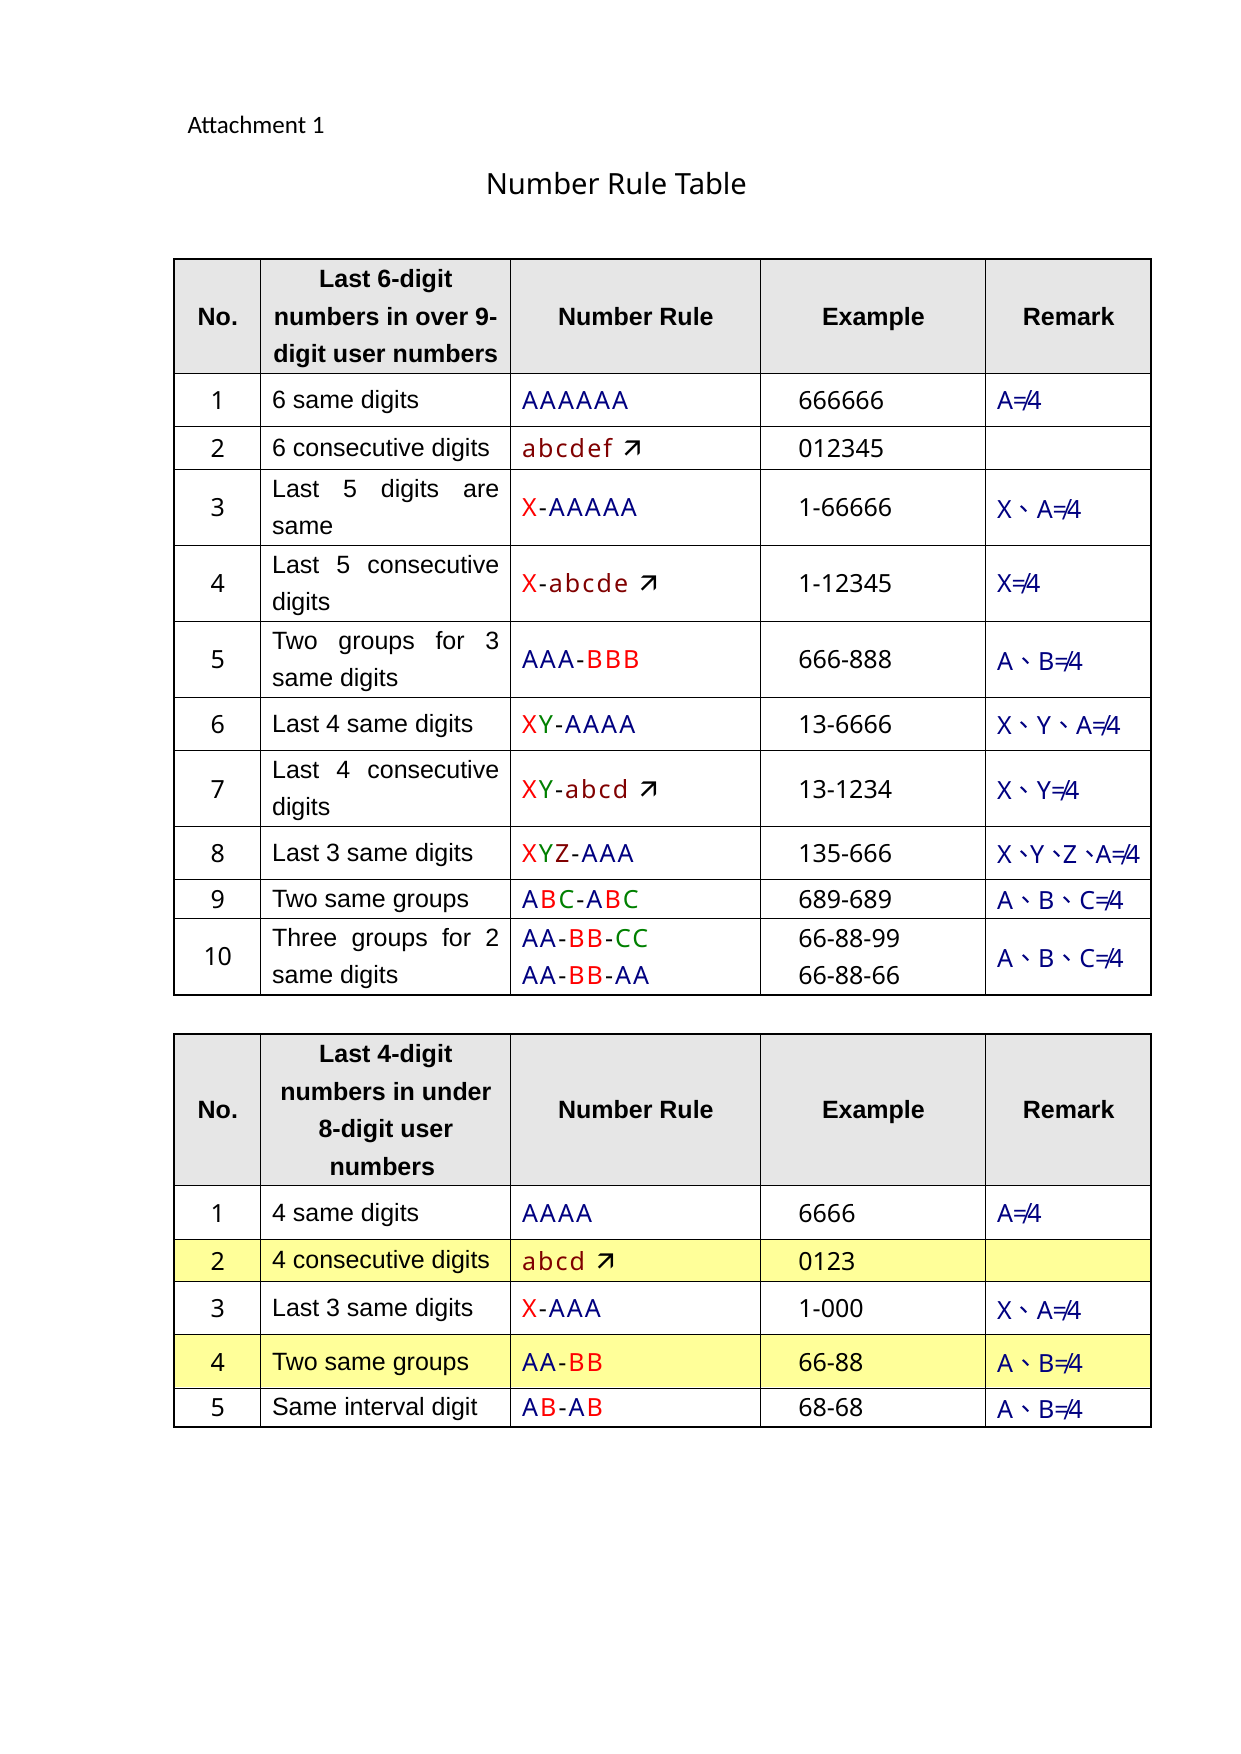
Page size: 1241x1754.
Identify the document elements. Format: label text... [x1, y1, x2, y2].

table_cell XYZ-AAA [511, 827, 760, 879]
table_cell 3 [175, 1282, 260, 1334]
table_cell 0123 [761, 1240, 985, 1281]
table_cell [986, 1240, 1150, 1281]
table_cell 012345 [761, 427, 985, 469]
table_cell XY-abcd  [511, 751, 760, 826]
table_header Number Rule [511, 1035, 760, 1185]
table_cell AB-AB [511, 1389, 760, 1426]
table_cell A≠4 [986, 1186, 1150, 1238]
table_cell AAAAAA [511, 374, 760, 426]
table_cell Last 4 same digits [261, 698, 510, 750]
table_cell 1 [175, 1186, 260, 1238]
table_cell 689-689 [761, 880, 985, 918]
table_cell 66-88 [761, 1335, 985, 1387]
table_cell 7 [175, 751, 260, 826]
table_cell XY-AAAA [511, 698, 760, 750]
table_cell Three groups for 2 same digits [261, 919, 510, 994]
table_cell 66-88-99 66-88-66 [761, 919, 985, 994]
table_cell Last 5 consecutive digits [261, 546, 510, 621]
table_cell X、A≠4 [986, 470, 1150, 545]
table_cell 13-1234 [761, 751, 985, 826]
table_header Last 6-digit numbers in over 9-digit user numbers [261, 260, 510, 373]
table_cell A≠4 [986, 374, 1150, 426]
table_cell Two same groups [261, 1335, 510, 1387]
table_cell Last 4 consecutive digits [261, 751, 510, 826]
table_cell 666-888 [761, 622, 985, 697]
text Attachment 1 [187, 108, 1053, 146]
table_cell AAAA [511, 1186, 760, 1238]
table_cell 4 [175, 546, 260, 621]
table_cell 6 consecutive digits [261, 427, 510, 469]
table_cell 6666 [761, 1186, 985, 1238]
table_cell A、B、C≠4 [986, 919, 1150, 994]
table_cell ABC-ABC [511, 880, 760, 918]
table_cell 135-666 [761, 827, 985, 879]
table_cell 5 [175, 1389, 260, 1426]
table_cell 6 [175, 698, 260, 750]
table_cell 1-000 [761, 1282, 985, 1334]
table_cell abcdef  [511, 427, 760, 469]
table_cell Last 3 same digits [261, 827, 510, 879]
table_cell [986, 427, 1150, 469]
table_cell 6 same digits [261, 374, 510, 426]
table_header Remark [986, 1035, 1150, 1185]
table_cell abcd  [511, 1240, 760, 1281]
table_cell A、B≠4 [986, 1335, 1150, 1387]
table_cell 4 same digits [261, 1186, 510, 1238]
table_cell Two groups for 3 same digits [261, 622, 510, 697]
table_cell X、Y、Z、A≠4 [986, 827, 1150, 879]
table_cell Same interval digit [261, 1389, 510, 1426]
table_cell X≠4 [986, 546, 1150, 621]
table_cell AA-BB [511, 1335, 760, 1387]
table_header Example [761, 1035, 985, 1185]
table_cell X-AAA [511, 1282, 760, 1334]
table_cell A、B≠4 [986, 622, 1150, 697]
table_cell 2 [175, 1240, 260, 1281]
table_header Remark [986, 260, 1150, 373]
table_cell X-abcde  [511, 546, 760, 621]
table_header No. [175, 1035, 260, 1185]
table_header Example [761, 260, 985, 373]
table_cell Last 5 digits are same [261, 470, 510, 545]
table_cell AA-BB-CC AA-BB-AA [511, 919, 760, 994]
table_cell 2 [175, 427, 260, 469]
table_cell 9 [175, 880, 260, 918]
table_cell 666666 [761, 374, 985, 426]
table_cell X、Y、A≠4 [986, 698, 1150, 750]
table_cell 4 consecutive digits [261, 1240, 510, 1281]
table_header Last 4-digit numbers in under 8-digit user numbers [261, 1035, 510, 1185]
table_cell 8 [175, 827, 260, 879]
table_header No. [175, 260, 260, 373]
table_cell A、B、C≠4 [986, 880, 1150, 918]
table_cell Two same groups [261, 880, 510, 918]
table_cell 13-6666 [761, 698, 985, 750]
table_cell 3 [175, 470, 260, 545]
table_cell 5 [175, 622, 260, 697]
table_cell Last 3 same digits [261, 1282, 510, 1334]
table_cell 68-68 [761, 1389, 985, 1426]
table_cell X、Y≠4 [986, 751, 1150, 826]
table_cell 1 [175, 374, 260, 426]
table_cell AAA-BBB [511, 622, 760, 697]
table_cell X、A≠4 [986, 1282, 1150, 1334]
table_header Number Rule [511, 260, 760, 373]
table_cell 4 [175, 1335, 260, 1387]
table_cell 10 [175, 919, 260, 994]
table_cell X-AAAAA [511, 470, 760, 545]
text Number Rule Table [187, 146, 1053, 221]
table_cell 1-12345 [761, 546, 985, 621]
table_cell A、B≠4 [986, 1389, 1150, 1426]
table_cell 1-66666 [761, 470, 985, 545]
